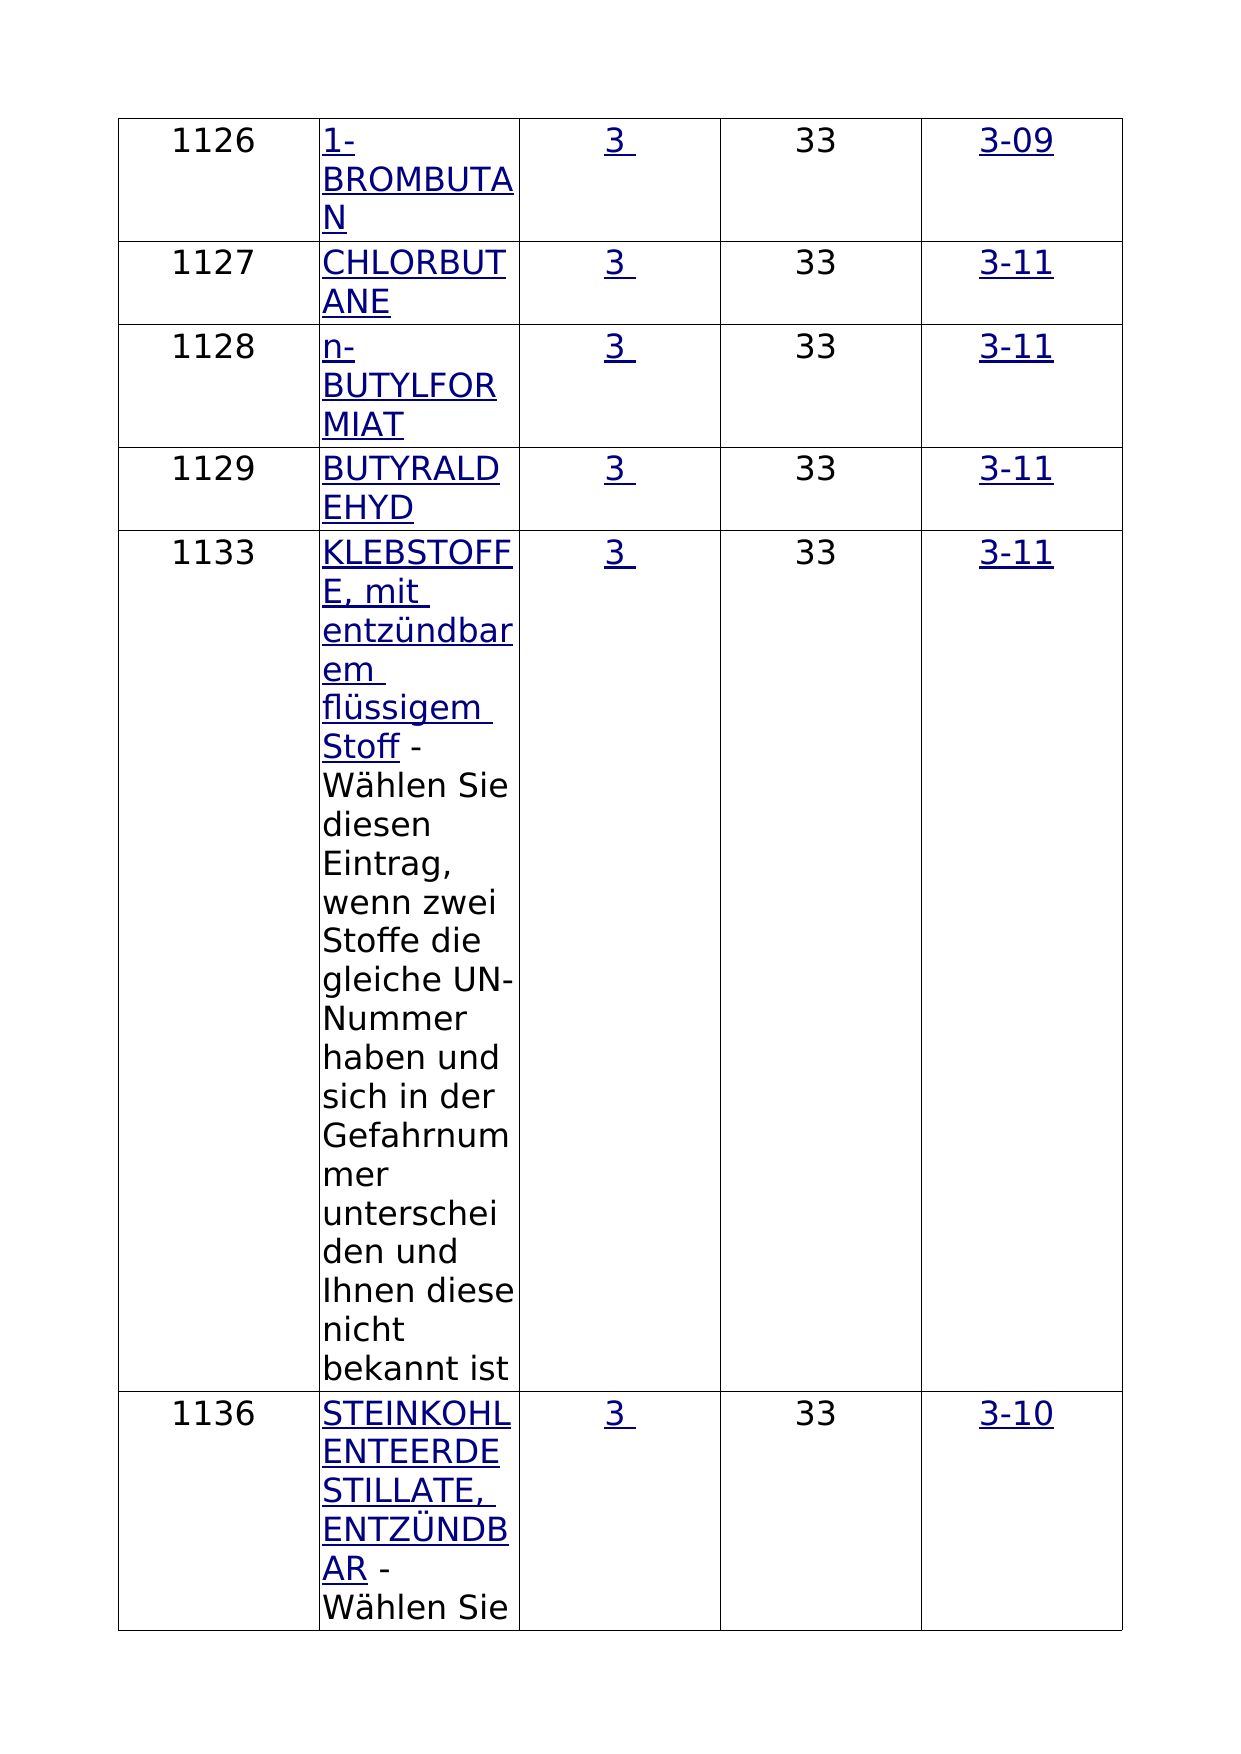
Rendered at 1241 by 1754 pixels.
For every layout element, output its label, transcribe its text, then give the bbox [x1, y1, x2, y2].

table_cell 33 [721, 119, 921, 241]
table_cell 3-11 [922, 242, 1122, 324]
table_cell 1129 [119, 448, 319, 530]
table_cell 3-09 [922, 119, 1122, 241]
table_cell 3-11 [922, 448, 1122, 530]
table_cell 3 [520, 1392, 720, 1630]
table_cell 1127 [119, 242, 319, 324]
table_cell 3-11 [922, 325, 1122, 447]
table_cell STEINKOHLENTEERDESTILLATE, ENTZÜNDBAR - Wählen Sie [320, 1392, 519, 1630]
table_cell 3 [520, 531, 720, 1391]
table_cell CHLORBUTANE [320, 242, 519, 324]
table_cell BUTYRALDEHYD [320, 448, 519, 530]
table_cell 1126 [119, 119, 319, 241]
table_cell 33 [721, 1392, 921, 1630]
table_cell n-BUTYLFORMIAT [320, 325, 519, 447]
table_cell KLEBSTOFFE, mit entzündbarem flüssigem Stoff - Wählen Sie diesen Eintrag, wenn zwei Stoffe die gleiche UN-Nummer haben und sich in der Gefahrnummer unterscheiden und Ihnen diese nicht bekannt ist [320, 531, 519, 1391]
table_cell 1-BROMBUTAN [320, 119, 519, 241]
table_cell 33 [721, 242, 921, 324]
table_cell 3 [520, 448, 720, 530]
table_cell 3 [520, 242, 720, 324]
table_cell 3 [520, 325, 720, 447]
table_cell 3 [520, 119, 720, 241]
table_cell 3-10 [922, 1392, 1122, 1630]
table_cell 33 [721, 531, 921, 1391]
table_cell 1133 [119, 531, 319, 1391]
table_cell 1128 [119, 325, 319, 447]
table_cell 33 [721, 448, 921, 530]
table_cell 1136 [119, 1392, 319, 1630]
table_cell 33 [721, 325, 921, 447]
table_cell 3-11 [922, 531, 1122, 1391]
